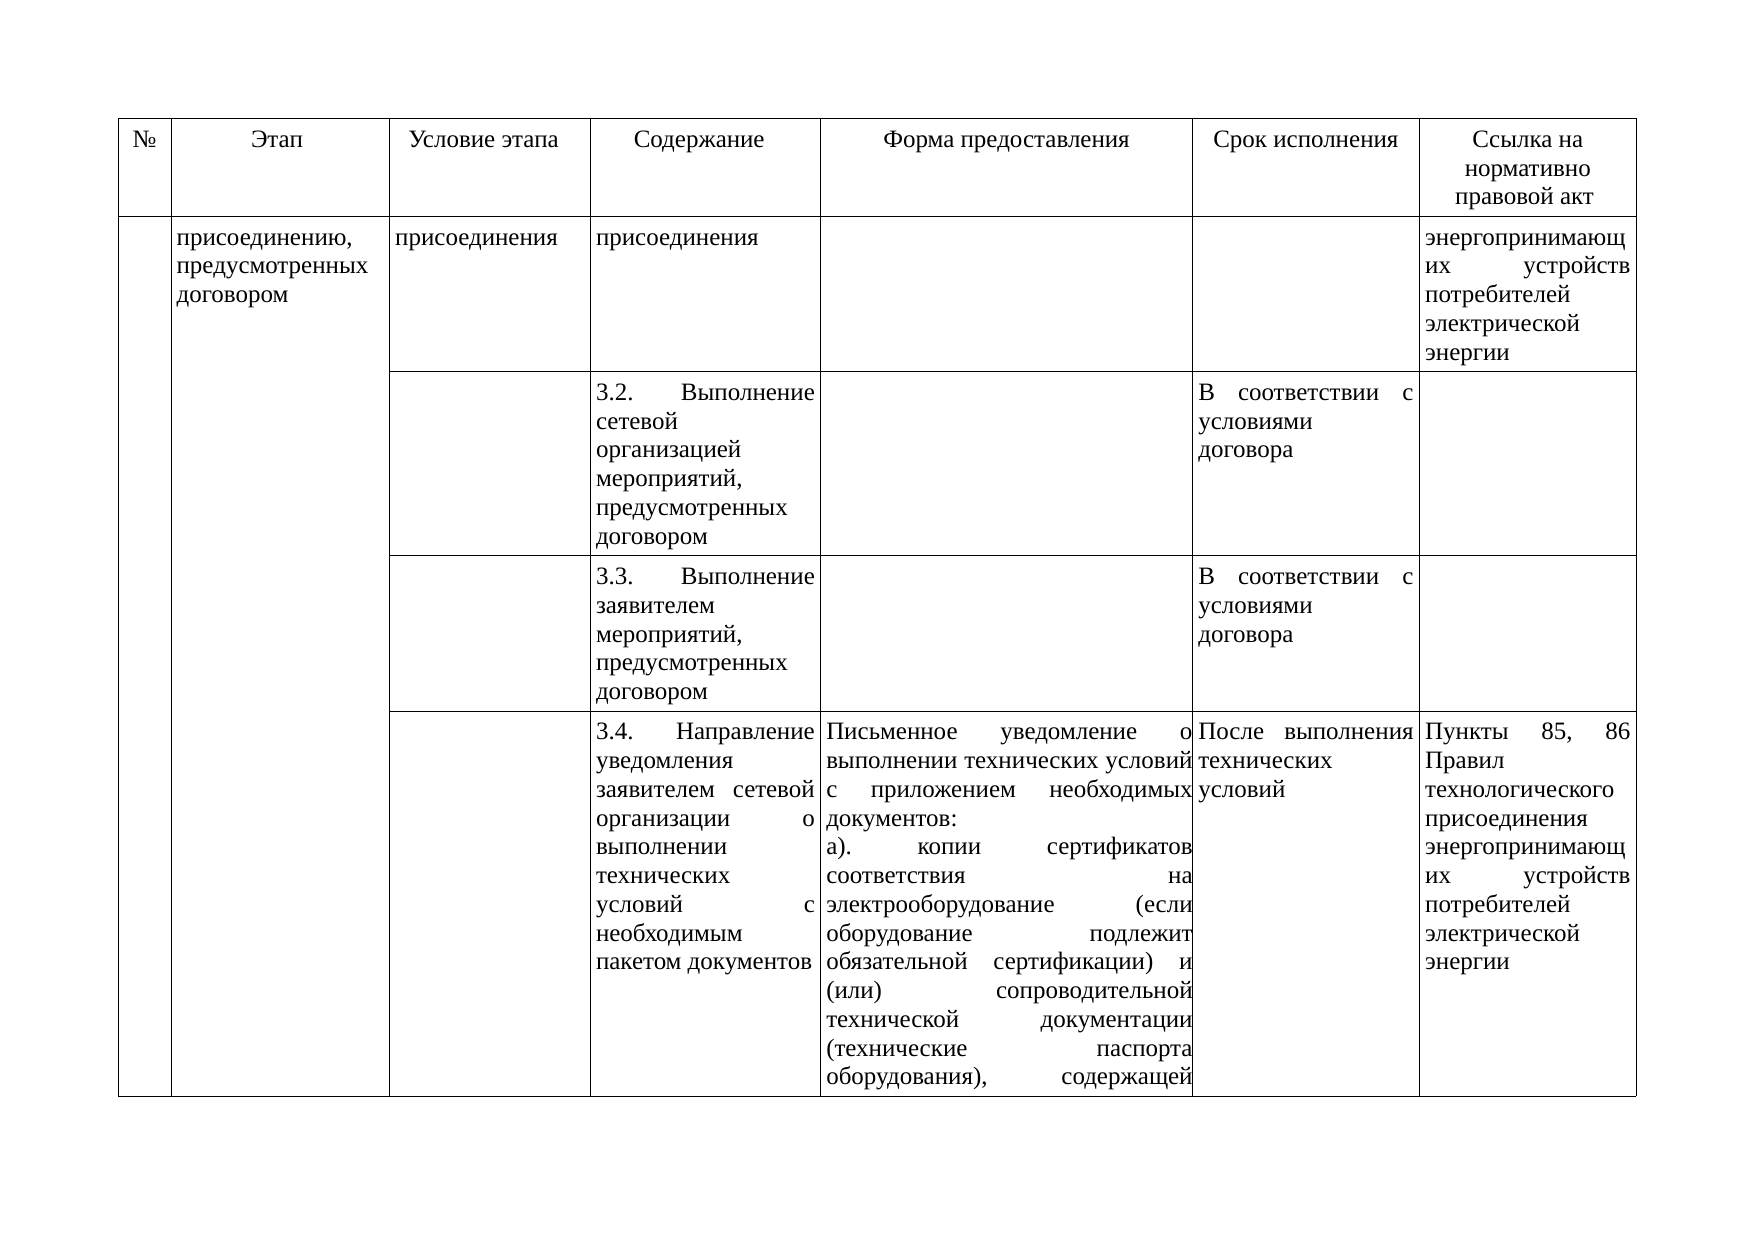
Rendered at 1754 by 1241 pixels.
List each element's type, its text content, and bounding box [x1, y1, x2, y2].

table_cell 3.3. Выполнение заявителем мероприятий, предусмотренных договором [591, 556, 820, 711]
table_cell 3.2. Выполнение сетевой организацией мероприятий, предусмотренных договором [591, 372, 820, 555]
table_cell присоединения [591, 217, 820, 371]
table_cell [1193, 217, 1419, 371]
table_cell [1420, 556, 1636, 711]
table_cell После выполнения технических условий [1193, 712, 1419, 1096]
table_header Условие этапа [390, 119, 590, 216]
table_cell [1420, 372, 1636, 555]
table_header Содержание [591, 119, 820, 216]
table_cell [119, 217, 171, 1096]
table_header № [119, 119, 171, 216]
table_cell [390, 372, 590, 555]
table_header Срок исполнения [1193, 119, 1419, 216]
table_header Ссылка на нормативно правовой акт [1420, 119, 1636, 216]
table_cell энергопринимающих устройств потребителей электрической энергии [1420, 217, 1636, 371]
table_cell присоединению, предусмотренных договором [172, 217, 389, 1096]
table_cell 3.4. Направление уведомления заявителем сетевой организации о выполнении технических условий с необходимым пакетом документов [591, 712, 820, 1096]
table_cell В соответствии с условиями договора [1193, 556, 1419, 711]
table_header Этап [172, 119, 389, 216]
table_cell В соответствии с условиями договора [1193, 372, 1419, 555]
table_cell [821, 372, 1192, 555]
table_cell присоединения [390, 217, 590, 371]
table_cell [390, 556, 590, 711]
table_cell Письменное уведомление о выполнении технических условий с приложением необходимых документов: а). копии сертификатов соответствия на электрооборудование (если оборудование подлежит обязательной сертификации) и (или) сопроводительной технической документации (технические паспорта оборудования), содержащей [821, 712, 1192, 1096]
table_cell [390, 712, 590, 1096]
table_cell [821, 217, 1192, 371]
table_header Форма предоставления [821, 119, 1192, 216]
table_cell Пункты 85, 86 Правил технологического присоединения энергопринимающих устройств потребителей электрической энергии [1420, 712, 1636, 1096]
table_cell [821, 556, 1192, 711]
